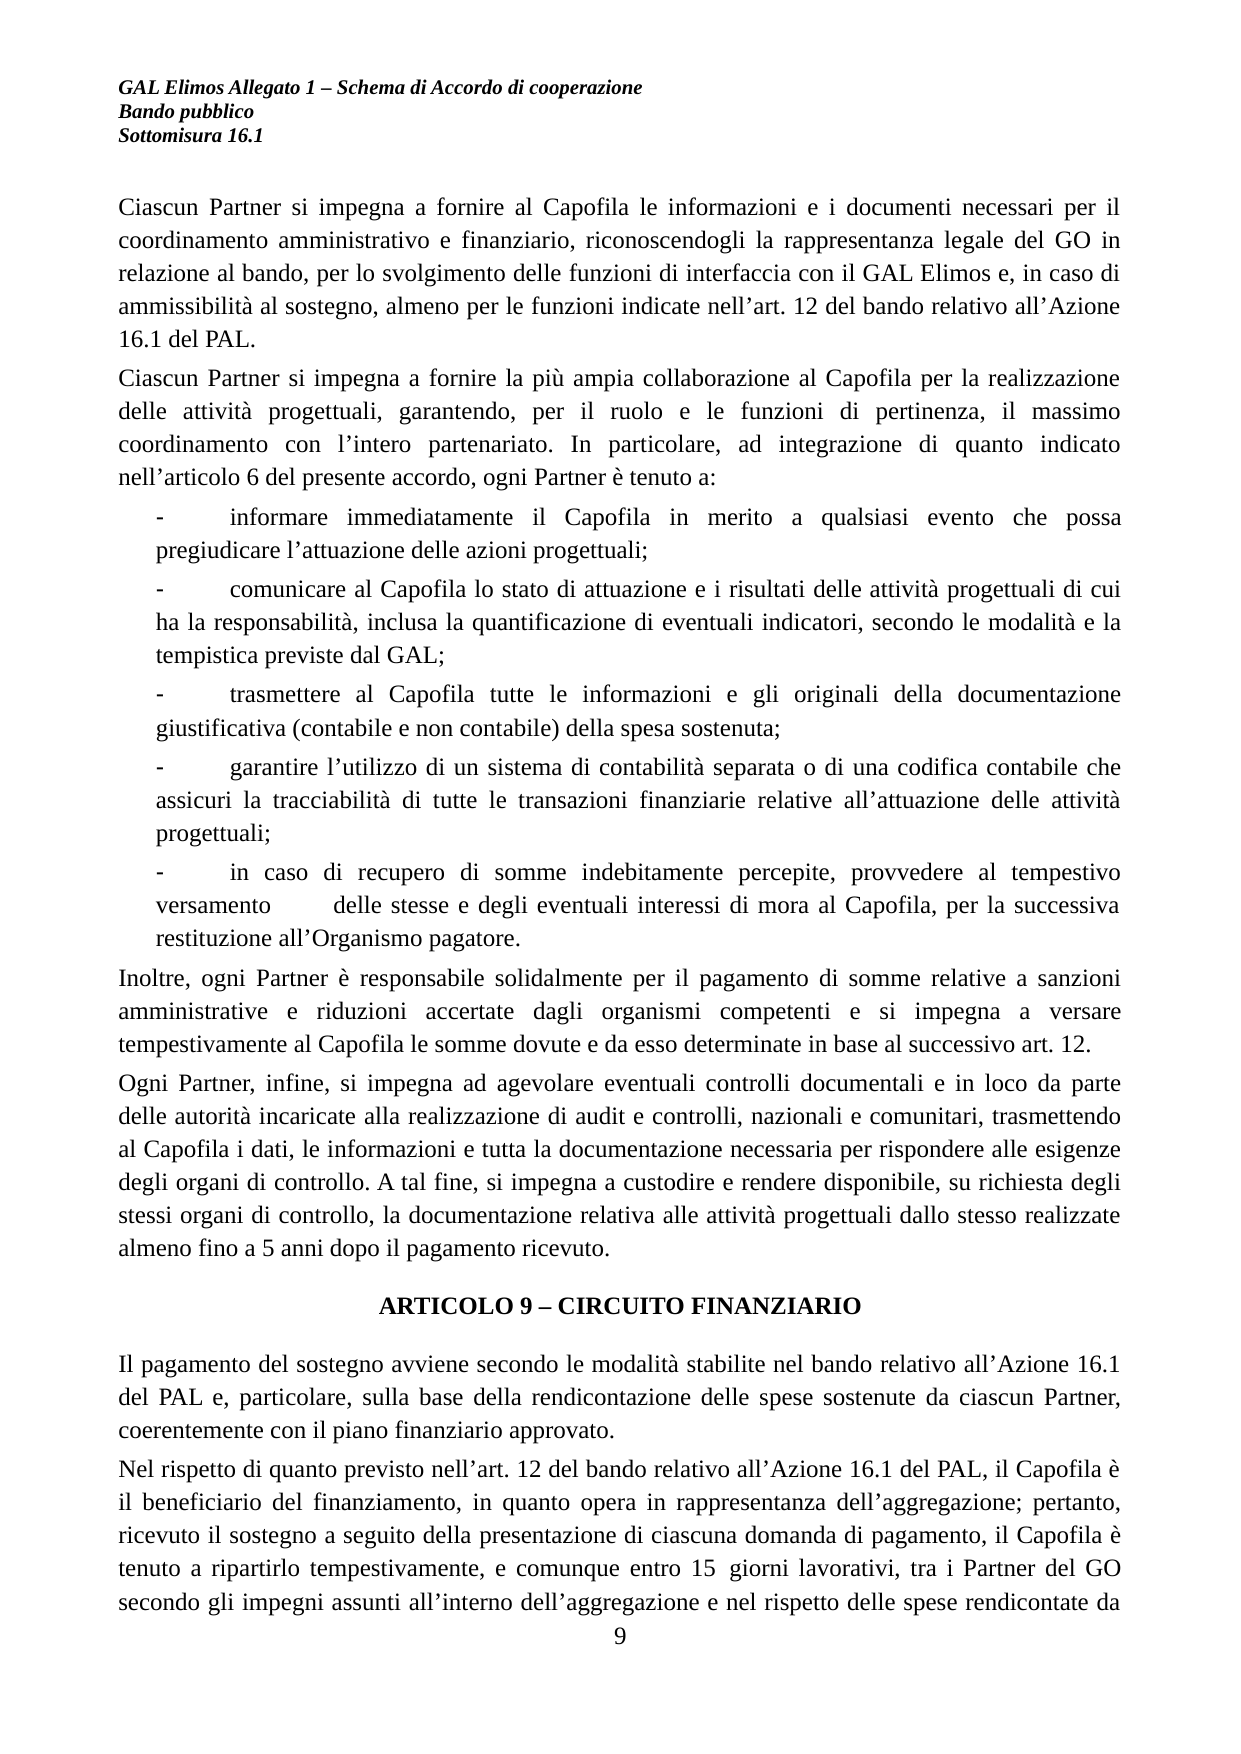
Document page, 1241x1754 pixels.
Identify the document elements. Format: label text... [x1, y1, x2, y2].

list in caso di recupero di somme indebitamente percepite, provvedere al tempestivo versamento delle stesse e degli eventuali interessi di mora al Capofila, per la successiva restituzione all’Organismo pagatore. [156, 857, 1122, 952]
text Ciascun Partner si impegna a fornire al Capofila le informazioni e i documenti necessari per il coordinamento amministrativo e finanziario, riconoscendogli la rappresentanza legale del GO in relazione al bando, per lo svolgimento delle funzioni di interfaccia con il GAL Elimos e, in caso di ammissibilità al sostegno, almeno per le funzioni indicate nell’art. 12 del bando relativo all’Azione 16.1 del PAL. [118, 192, 1122, 353]
text Nel rispetto di quanto previsto nell’art. 12 del bando relativo all’Azione 16.1 del PAL, il Capofila è il beneficiario del finanziamento, in quanto opera in rappresentanza dell’aggregazione; pertanto, ricevuto il sostegno a seguito della presentazione di ciascuna domanda di pagamento, il Capofila è tenuto a ripartirlo tempestivamente, e comunque entro 15 giorni lavorativi, tra i Partner del GO secondo gli impegni assunti all’interno dell’aggregazione e nel rispetto delle spese rendicontate da [118, 1454, 1122, 1615]
text ARTICOLO 9 – CIRCUITO FINANZIARIO [118, 1291, 1122, 1320]
text Ciascun Partner si impegna a fornire la più ampia collaborazione al Capofila per la realizzazione delle attività progettuali, garantendo, per il ruolo e le funzioni di pertinenza, il massimo coordinamento con l’intero partenariato. In particolare, ad integrazione di quanto indicato nell’articolo 6 del presente accordo, ogni Partner è tenuto a: [118, 363, 1122, 491]
list trasmettere al Capofila tutte le informazioni e gli originali della documentazione giustificativa (contabile e non contabile) della spesa sostenuta; [156, 679, 1122, 741]
text Il pagamento del sostegno avviene secondo le modalità stabilite nel bando relativo all’Azione 16.1 del PAL e, particolare, sulla base della rendicontazione delle spese sostenute da ciascun Partner, coerentemente con il piano finanziario approvato. [118, 1349, 1122, 1444]
list comunicare al Capofila lo stato di attuazione e i risultati delle attività progettuali di cui ha la responsabilità, inclusa la quantificazione di eventuali indicatori, secondo le modalità e la tempistica previste dal GAL; [156, 574, 1122, 669]
list garantire l’utilizzo di un sistema di contabilità separata o di una codifica contabile che assicuri la tracciabilità di tutte le transazioni finanziarie relative all’attuazione delle attività progettuali; [156, 752, 1122, 847]
text Ogni Partner, infine, si impegna ad agevolare eventuali controlli documentali e in loco da parte delle autorità incaricate alla realizzazione di audit e controlli, nazionali e comunitari, trasmettendo al Capofila i dati, le informazioni e tutta la documentazione necessaria per rispondere alle esigenze degli organi di controllo. A tal fine, si impegna a custodire e rendere disponibile, su richiesta degli stessi organi di controllo, la documentazione relativa alle attività progettuali dallo stesso realizzate almeno fino a 5 anni dopo il pagamento ricevuto. [118, 1068, 1122, 1262]
text Inoltre, ogni Partner è responsabile solidalmente per il pagamento di somme relative a sanzioni amministrative e riduzioni accertate dagli organismi competenti e si impegna a versare tempestivamente al Capofila le somme dovute e da esso determinate in base al successivo art. 12. [118, 963, 1122, 1057]
list informare immediatamente il Capofila in merito a qualsiasi evento che possa pregiudicare l’attuazione delle azioni progettuali; [156, 502, 1122, 563]
